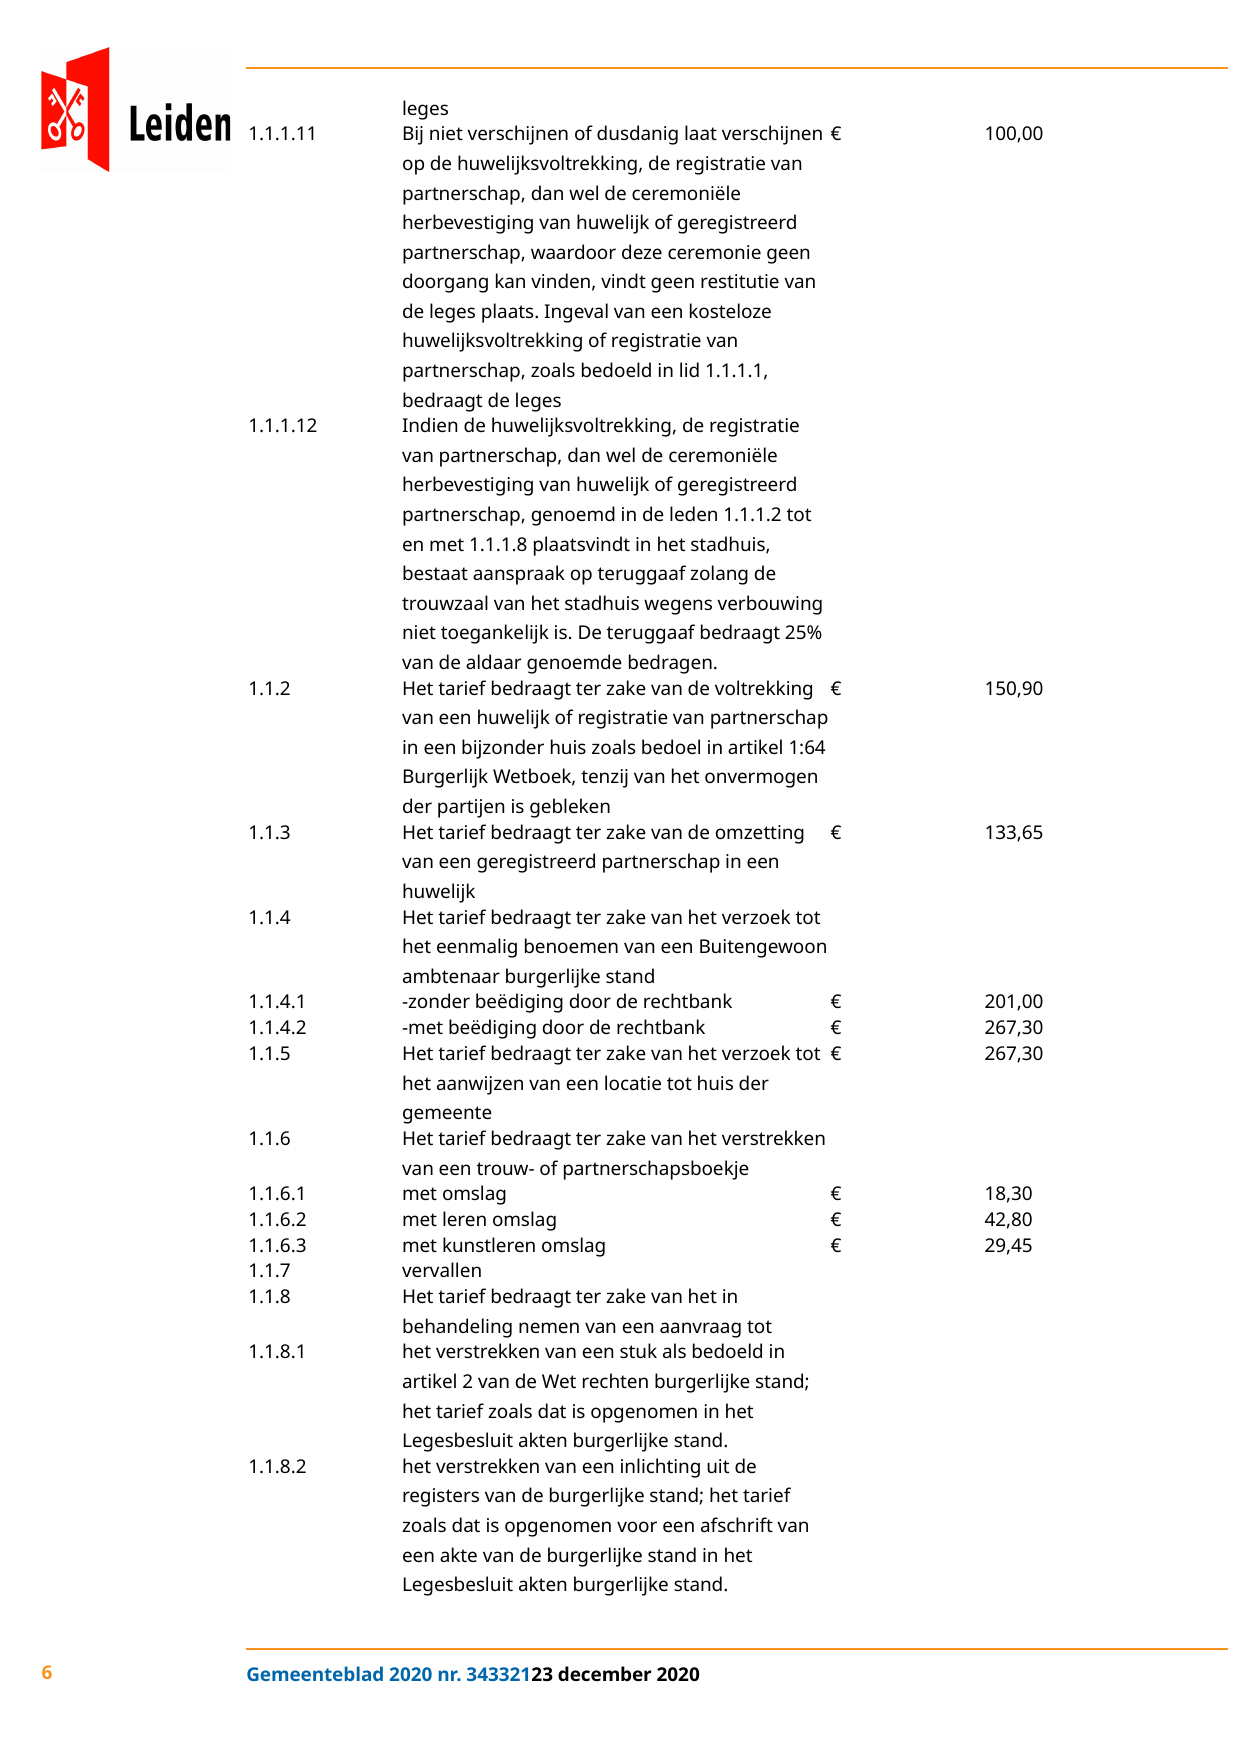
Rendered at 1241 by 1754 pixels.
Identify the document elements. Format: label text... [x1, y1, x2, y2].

table_cell [984, 95, 1152, 121]
table_cell [830, 1283, 984, 1339]
table_cell 1.1.1.11 [248, 121, 402, 412]
table_cell 267,30 [984, 1015, 1152, 1040]
table_cell 1.1.7 [248, 1258, 402, 1283]
table_cell [984, 1339, 1152, 1453]
table_cell 1.1.3 [248, 819, 402, 904]
table_cell [830, 1453, 984, 1597]
table_cell [984, 1283, 1152, 1339]
table_cell [984, 413, 1152, 675]
table_cell leges [402, 95, 830, 121]
table_cell [984, 1125, 1152, 1180]
table_cell [984, 904, 1152, 989]
table_cell [830, 1339, 984, 1453]
table_cell 1.1.2 [248, 675, 402, 819]
table_cell € [830, 1180, 984, 1206]
table_cell 1.1.8.1 [248, 1339, 402, 1453]
table_cell 100,00 [984, 121, 1152, 412]
table_cell € [830, 819, 984, 904]
table_cell met kunstleren omslag [402, 1232, 830, 1258]
table_cell 1.1.5 [248, 1040, 402, 1125]
table_cell Bij niet verschijnen of dusdanig laat verschijnen op de huwelijksvoltrekking, de registratie van partnerschap, dan wel de ceremoniële herbevestiging van huwelijk of geregistreerd partnerschap, waardoor deze ceremonie geen doorgang kan vinden, vindt geen restitutie van de leges plaats. Ingeval van een kosteloze huwelijksvoltrekking of registratie van partnerschap, zoals bedoeld in lid 1.1.1.1, bedraagt de leges [402, 121, 830, 412]
table_cell 1.1.8 [248, 1283, 402, 1339]
table_cell [248, 95, 402, 121]
table_cell -met beëdiging door de rechtbank [402, 1015, 830, 1040]
table_cell [830, 1258, 984, 1283]
picture [41, 47, 231, 172]
table_cell [830, 1125, 984, 1180]
table_cell Het tarief bedraagt ter zake van het verzoek tot het eenmalig benoemen van een Buitengewoon ambtenaar burgerlijke stand [402, 904, 830, 989]
table_cell 1.1.1.12 [248, 413, 402, 675]
table_cell Het tarief bedraagt ter zake van de omzetting van een geregistreerd partnerschap in een huwelijk [402, 819, 830, 904]
table_cell 1.1.4 [248, 904, 402, 989]
table_cell 1.1.6.1 [248, 1180, 402, 1206]
table_cell 18,30 [984, 1180, 1152, 1206]
table_cell het verstrekken van een inlichting uit de registers van de burgerlijke stand; het tarief zoals dat is opgenomen voor een afschrift van een akte van de burgerlijke stand in het Legesbesluit akten burgerlijke stand. [402, 1453, 830, 1597]
table_cell 267,30 [984, 1040, 1152, 1125]
table_cell [984, 1453, 1152, 1597]
table_cell € [830, 1206, 984, 1232]
table_cell vervallen [402, 1258, 830, 1283]
table_cell [830, 95, 984, 121]
table_cell 1.1.6.3 [248, 1232, 402, 1258]
table_cell € [830, 1015, 984, 1040]
table_cell Het tarief bedraagt ter zake van het in behandeling nemen van een aanvraag tot [402, 1283, 830, 1339]
table_cell Het tarief bedraagt ter zake van het verzoek tot het aanwijzen van een locatie tot huis der gemeente [402, 1040, 830, 1125]
table_cell 1.1.4.2 [248, 1015, 402, 1040]
table_cell [830, 904, 984, 989]
table_cell 29,45 [984, 1232, 1152, 1258]
table_cell 1.1.4.1 [248, 989, 402, 1014]
table_cell € [830, 1040, 984, 1125]
table_cell 150,90 [984, 675, 1152, 819]
table_cell met leren omslag [402, 1206, 830, 1232]
table_cell 1.1.6 [248, 1125, 402, 1180]
table_cell € [830, 675, 984, 819]
table_cell 42,80 [984, 1206, 1152, 1232]
table_cell € [830, 989, 984, 1014]
table_cell 201,00 [984, 989, 1152, 1014]
table_cell met omslag [402, 1180, 830, 1206]
table_cell € [830, 1232, 984, 1258]
table_cell 1.1.6.2 [248, 1206, 402, 1232]
table_cell Het tarief bedraagt ter zake van de voltrekking van een huwelijk of registratie van partnerschap in een bijzonder huis zoals bedoel in artikel 1:64 Burgerlijk Wetboek, tenzij van het onvermogen der partijen is gebleken [402, 675, 830, 819]
table_cell Het tarief bedraagt ter zake van het verstrekken van een trouw- of partnerschapsboekje [402, 1125, 830, 1180]
table_cell 133,65 [984, 819, 1152, 904]
table_cell -zonder beëdiging door de rechtbank [402, 989, 830, 1014]
table_cell 1.1.8.2 [248, 1453, 402, 1597]
table_cell € [830, 121, 984, 412]
table_cell [984, 1258, 1152, 1283]
table_cell [830, 413, 984, 675]
table_cell het verstrekken van een stuk als bedoeld in artikel 2 van de Wet rechten burgerlijke stand; het tarief zoals dat is opgenomen in het Legesbesluit akten burgerlijke stand. [402, 1339, 830, 1453]
table_cell Indien de huwelijksvoltrekking, de registratie van partnerschap, dan wel de ceremoniële herbevestiging van huwelijk of geregistreerd partnerschap, genoemd in de leden 1.1.1.2 tot en met 1.1.1.8 plaatsvindt in het stadhuis, bestaat aanspraak op teruggaaf zolang de trouwzaal van het stadhuis wegens verbouwing niet toegankelijk is. De teruggaaf bedraagt 25% van de aldaar genoemde bedragen. [402, 413, 830, 675]
